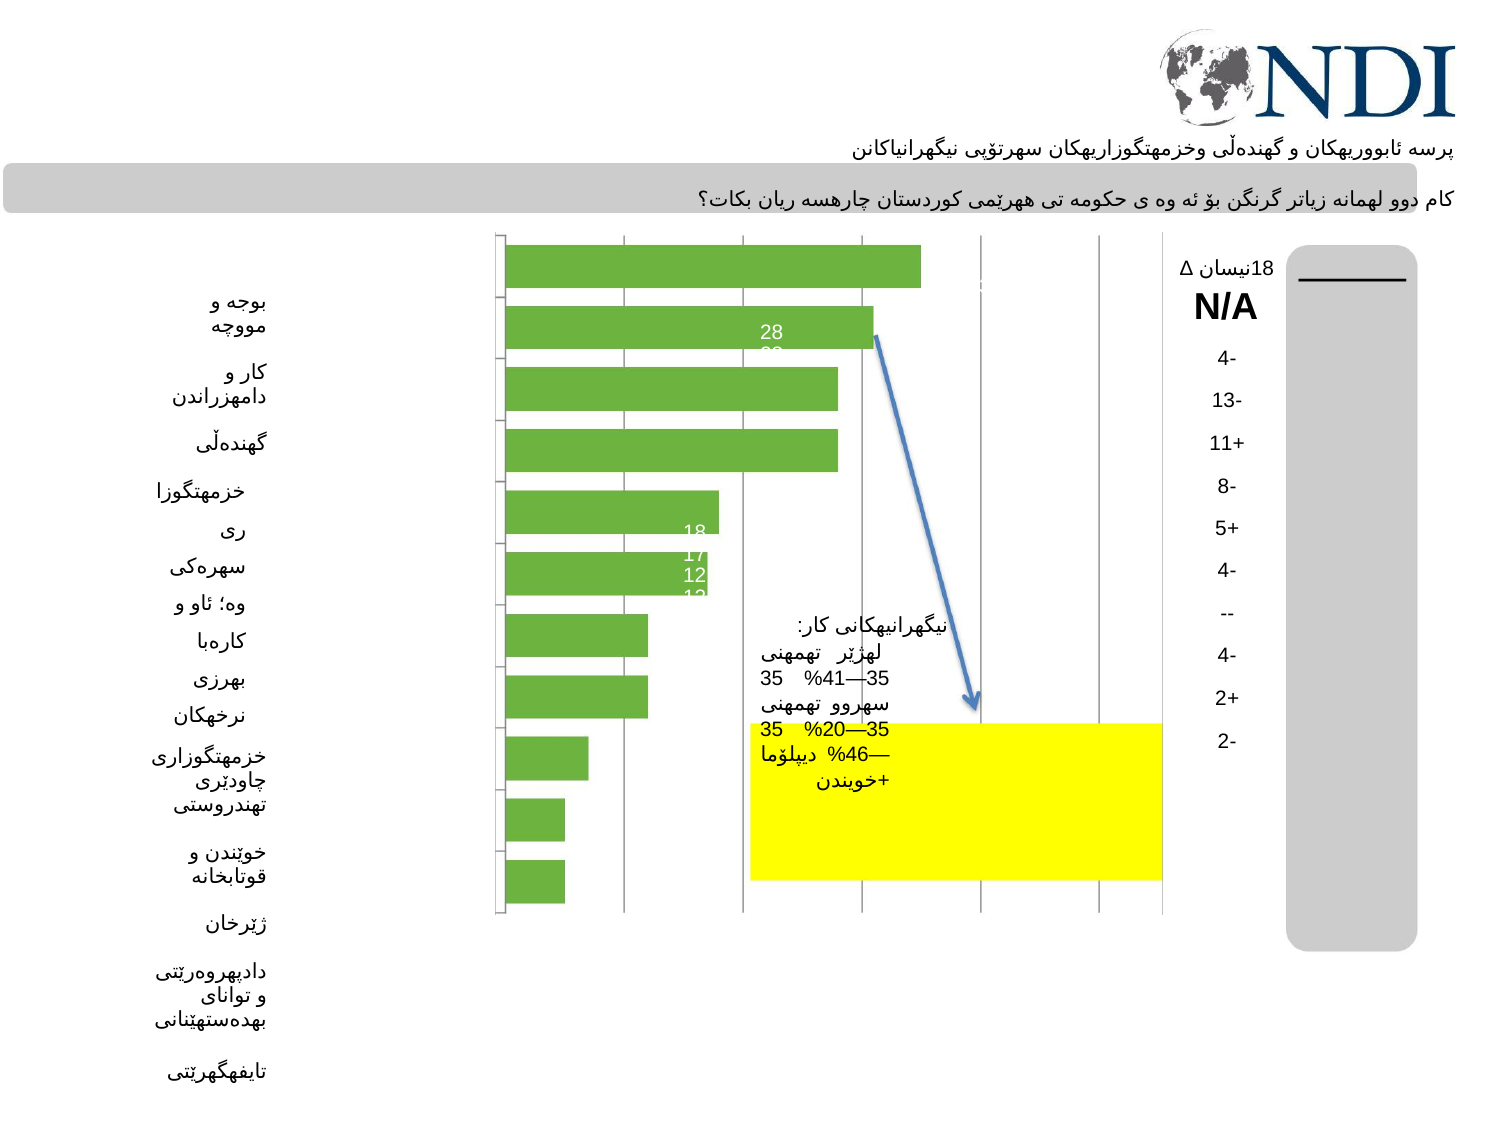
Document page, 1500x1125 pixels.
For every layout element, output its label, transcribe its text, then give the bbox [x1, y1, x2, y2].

text -- [1419, 601, 1454, 625]
text -4 [1419, 346, 1454, 370]
text -2 [1419, 728, 1454, 752]
text 18نیسان ∆ [1419, 256, 1454, 280]
text +2 [1419, 686, 1454, 710]
text -8 [1419, 473, 1454, 497]
text N/A [1419, 284, 1454, 327]
text پرسه ئابووریهکان و گهندەڵی وخزمهتگوزاریهکان سهرتۆپی نیگهرانیاکانن [302, 136, 1454, 160]
text -13 [1419, 388, 1454, 412]
text -4 [1419, 558, 1454, 582]
text دادپهروەرێتی و توانای بهدەستهێنانی [150, 959, 267, 1031]
text +5 [1419, 516, 1454, 540]
text -4 [1419, 643, 1454, 667]
text +11 [1419, 431, 1454, 455]
text تایفهگهرێتی [150, 1059, 267, 1083]
